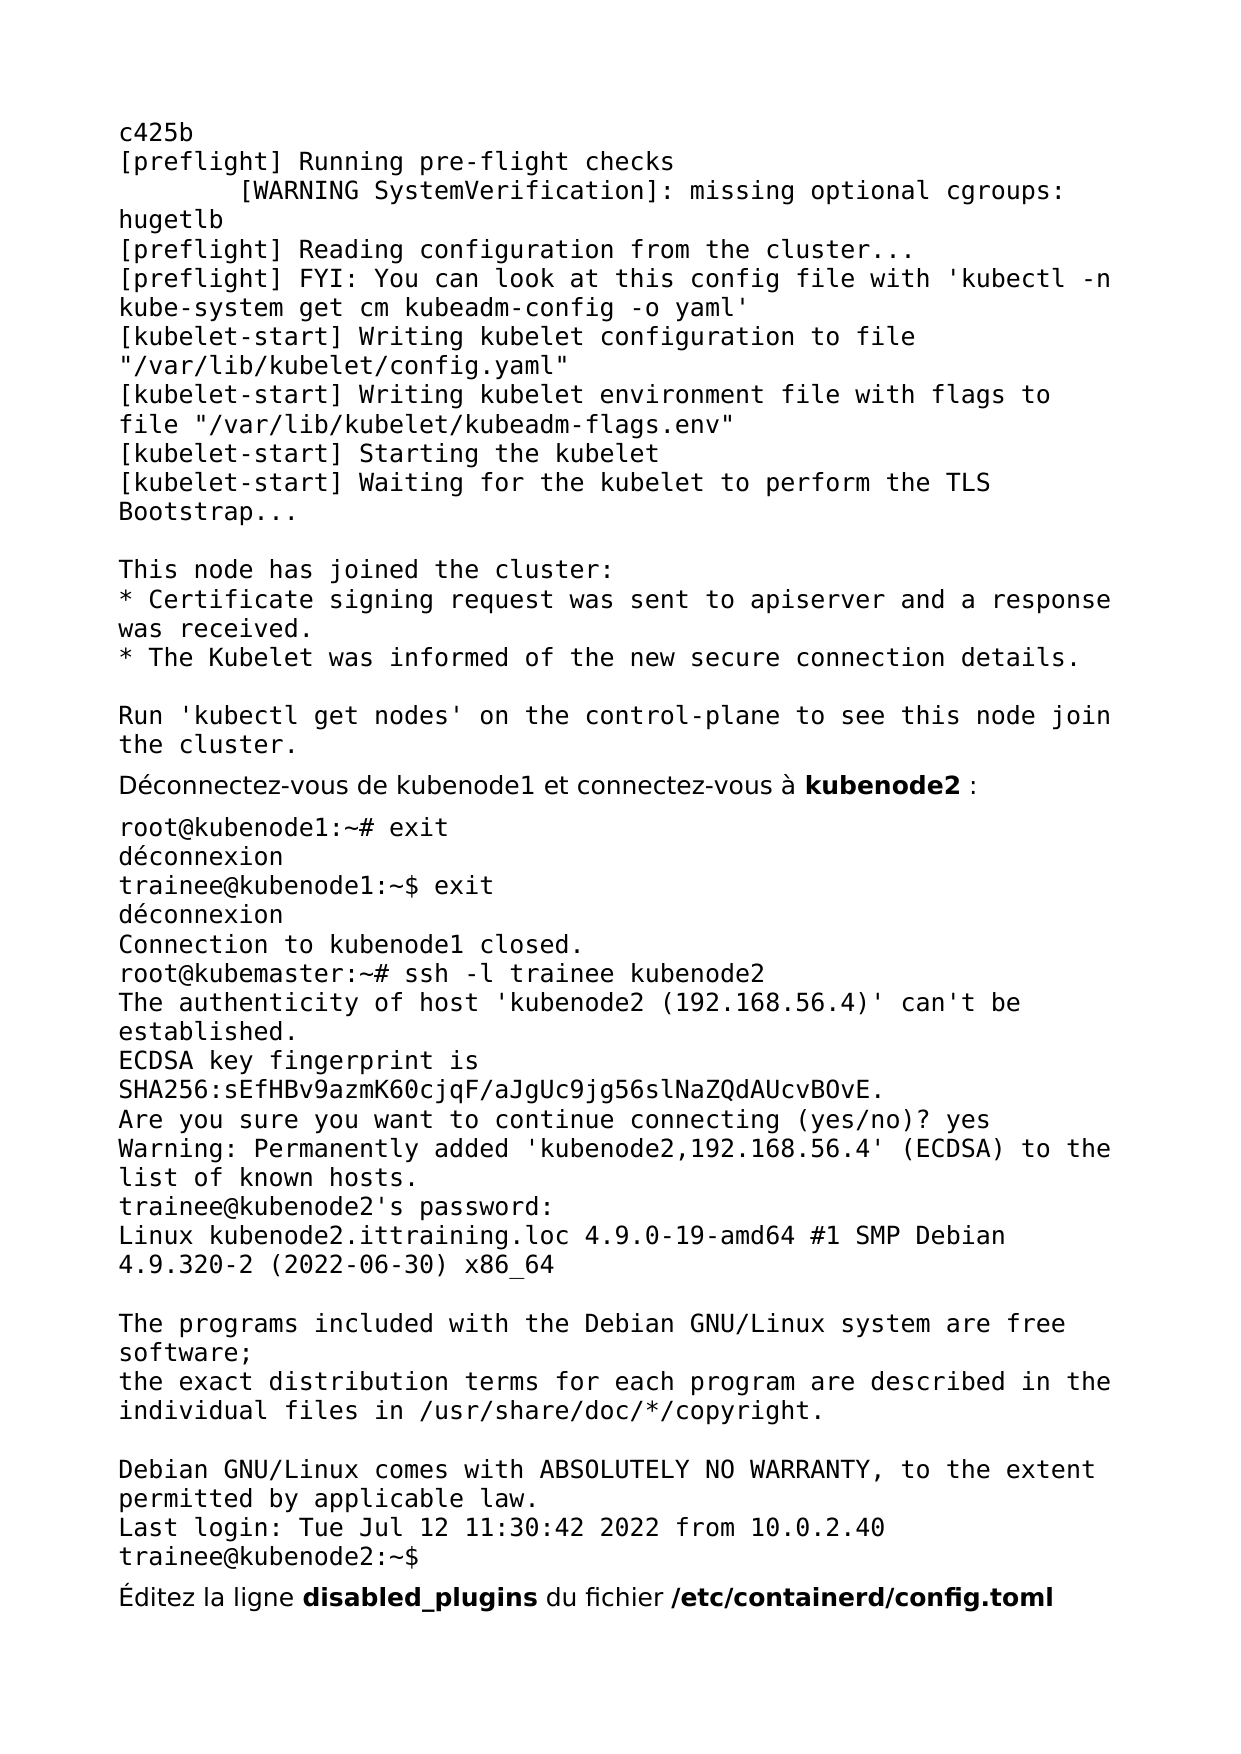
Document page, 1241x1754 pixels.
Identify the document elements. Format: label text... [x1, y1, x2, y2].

text root@kubenode1:~# exit déconnexion trainee@kubenode1:~$ exit déconnexion Connection to kubenode1 closed. root@kubemaster:~# ssh -l trainee kubenode2 The authenticity of host 'kubenode2 (192.168.56.4)' can't be established. ECDSA key fingerprint is SHA256:sEfHBv9azmK60cjqF/aJgUc9jg56slNaZQdAUcvBOvE. Are you sure you want to continue connecting (yes/no)? yes Warning: Permanently added 'kubenode2,192.168.56.4' (ECDSA) to the list of known hosts. trainee@kubenode2's password: Linux kubenode2.ittraining.loc 4.9.0-19-amd64 #1 SMP Debian 4.9.320-2 (2022-06-30) x86_64 The programs included with the Debian GNU/Linux system are free software; the exact distribution terms for each program are described in the individual files in /usr/share/doc/*/copyright. Debian GNU/Linux comes with ABSOLUTELY NO WARRANTY, to the extent permitted by applicable law. Last login: Tue Jul 12 11:30:42 2022 from 10.0.2.40 trainee@kubenode2:~$ [118, 813, 1122, 1572]
text Déconnectez-vous de kubenode1 et connectez-vous à kubenode2 : [118, 772, 1122, 801]
text Éditez la ligne disabled_plugins du fichier /etc/containerd/config.toml [118, 1583, 1122, 1612]
text c425b [preflight] Running pre-flight checks [WARNING SystemVerification]: missing optional cgroups: hugetlb [preflight] Reading configuration from the cluster... [preflight] FYI: You can look at this config file with 'kubectl -n kube-system get cm kubeadm-config -o yaml' [kubelet-start] Writing kubelet configuration to file "/var/lib/kubelet/config.yaml" [kubelet-start] Writing kubelet environment file with flags to file "/var/lib/kubelet/kubeadm-flags.env" [kubelet-start] Starting the kubelet [kubelet-start] Waiting for the kubelet to perform the TLS Bootstrap... This node has joined the cluster: * Certificate signing request was sent to apiserver and a response was received. * The Kubelet was informed of the new secure connection details. Run 'kubectl get nodes' on the control-plane to see this node join the cluster. [118, 118, 1122, 760]
